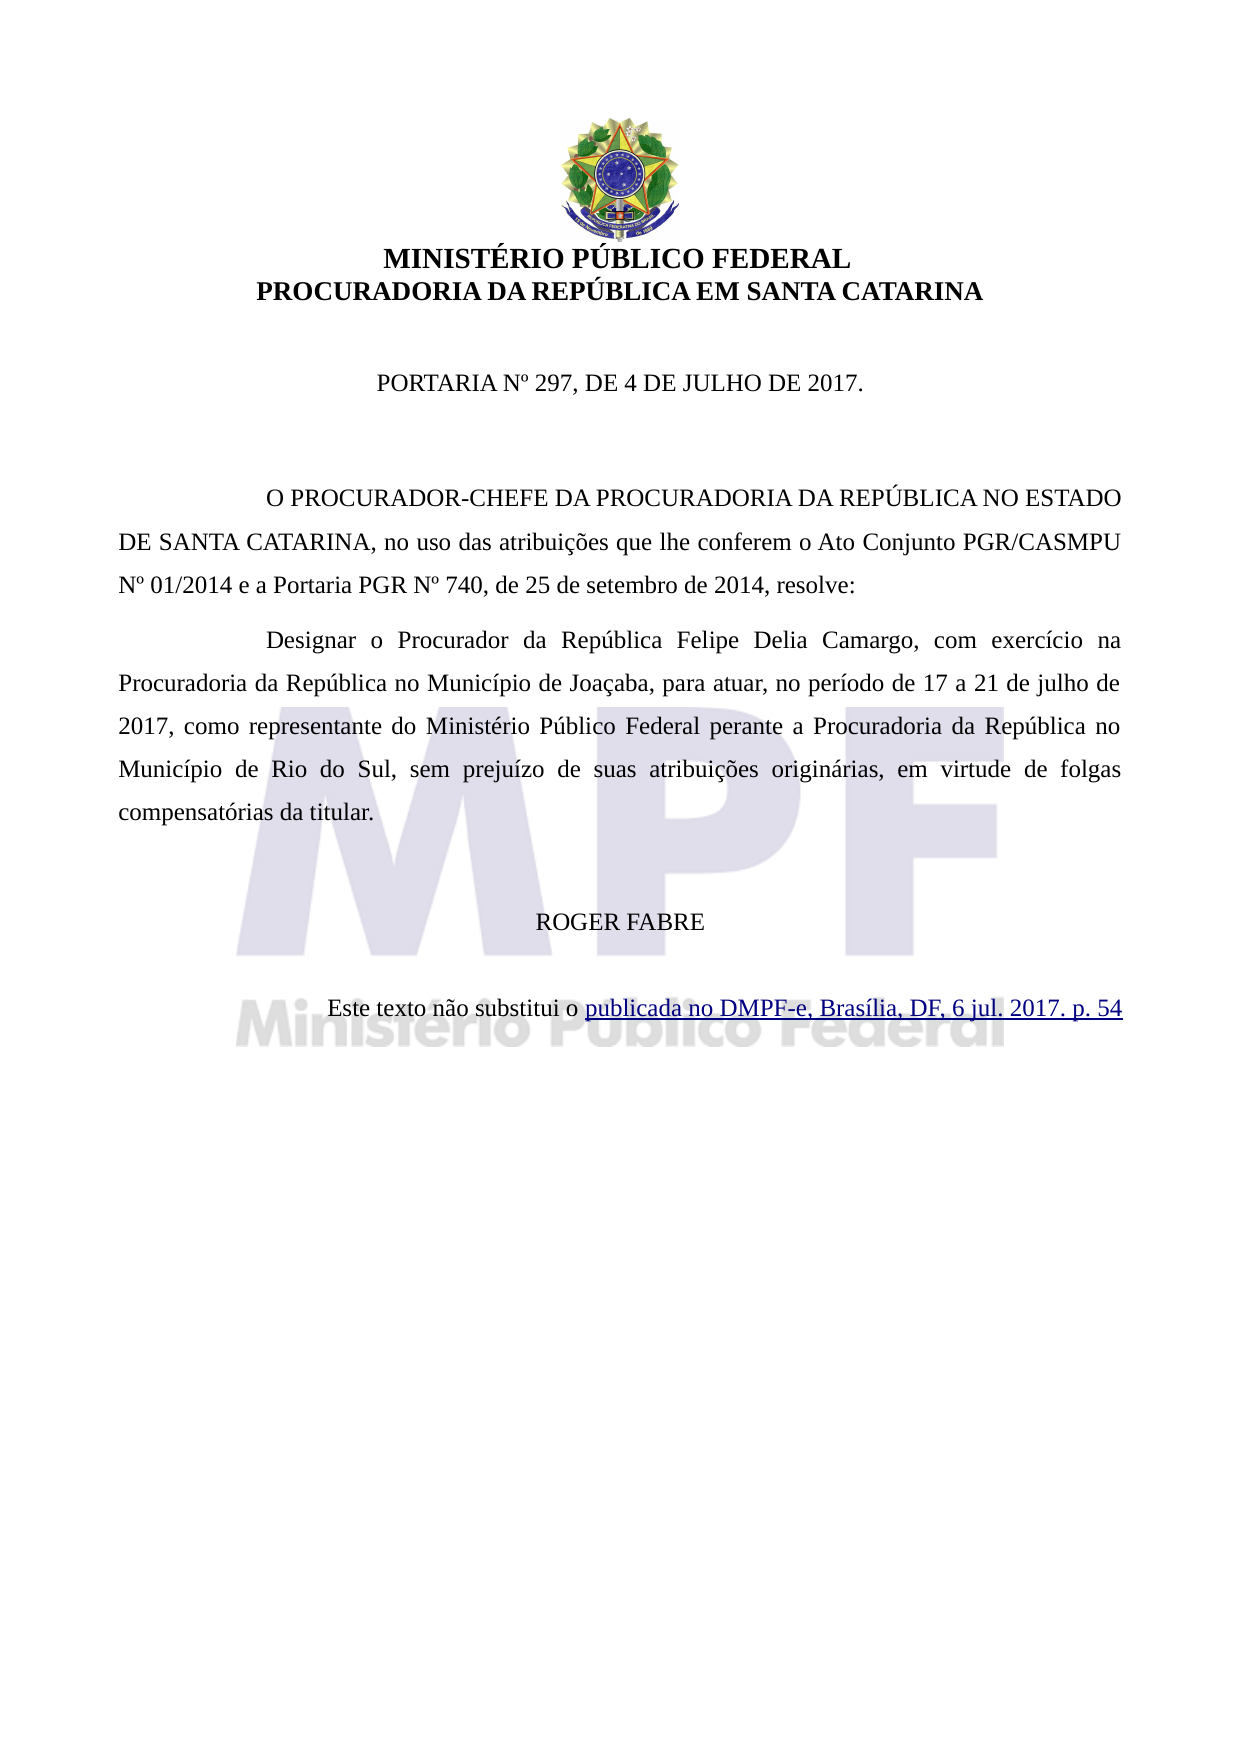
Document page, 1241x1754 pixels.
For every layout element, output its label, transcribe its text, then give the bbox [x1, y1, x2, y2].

text Designar o Procurador da República Felipe Delia Camargo, com exercício na Procuradoria da República no Município de Joaçaba, para atuar, no período de 17 a 21 de julho de 2017, como representante do Ministério Público Federal perante a Procuradoria da República no Município de Rio do Sul, sem prejuízo de suas atribuições originárias, em virtude de folgas compensatórias da titular. [118, 625, 1122, 826]
text MINISTÉRIO PÚBLICO FEDERAL [118, 176, 1122, 275]
text PROCURADORIA DA REPÚBLICA EM SANTA CATARINA [118, 275, 1122, 306]
text PORTARIA Nº 297, DE 4 DE JULHO DE 2017. [118, 368, 1122, 397]
picture [236, 1022, 1004, 1047]
picture [236, 826, 1004, 907]
text Este texto não substitui o publicada no DMPF-e, Brasília, DF, 6 jul. 2017. p. 54 [118, 993, 1122, 1022]
text O PROCURADOR-CHEFE DA PROCURADORIA DA REPÚBLICA NO ESTADO DE SANTA CATARINA, no uso das atribuições que lhe conferem o Ato Conjunto PGR/CASMPU Nº 01/2014 e a Portaria PGR Nº 740, de 25 de setembro de 2014, resolve: [118, 483, 1122, 598]
text ROGER FABRE [118, 907, 1122, 936]
picture [236, 936, 1004, 993]
